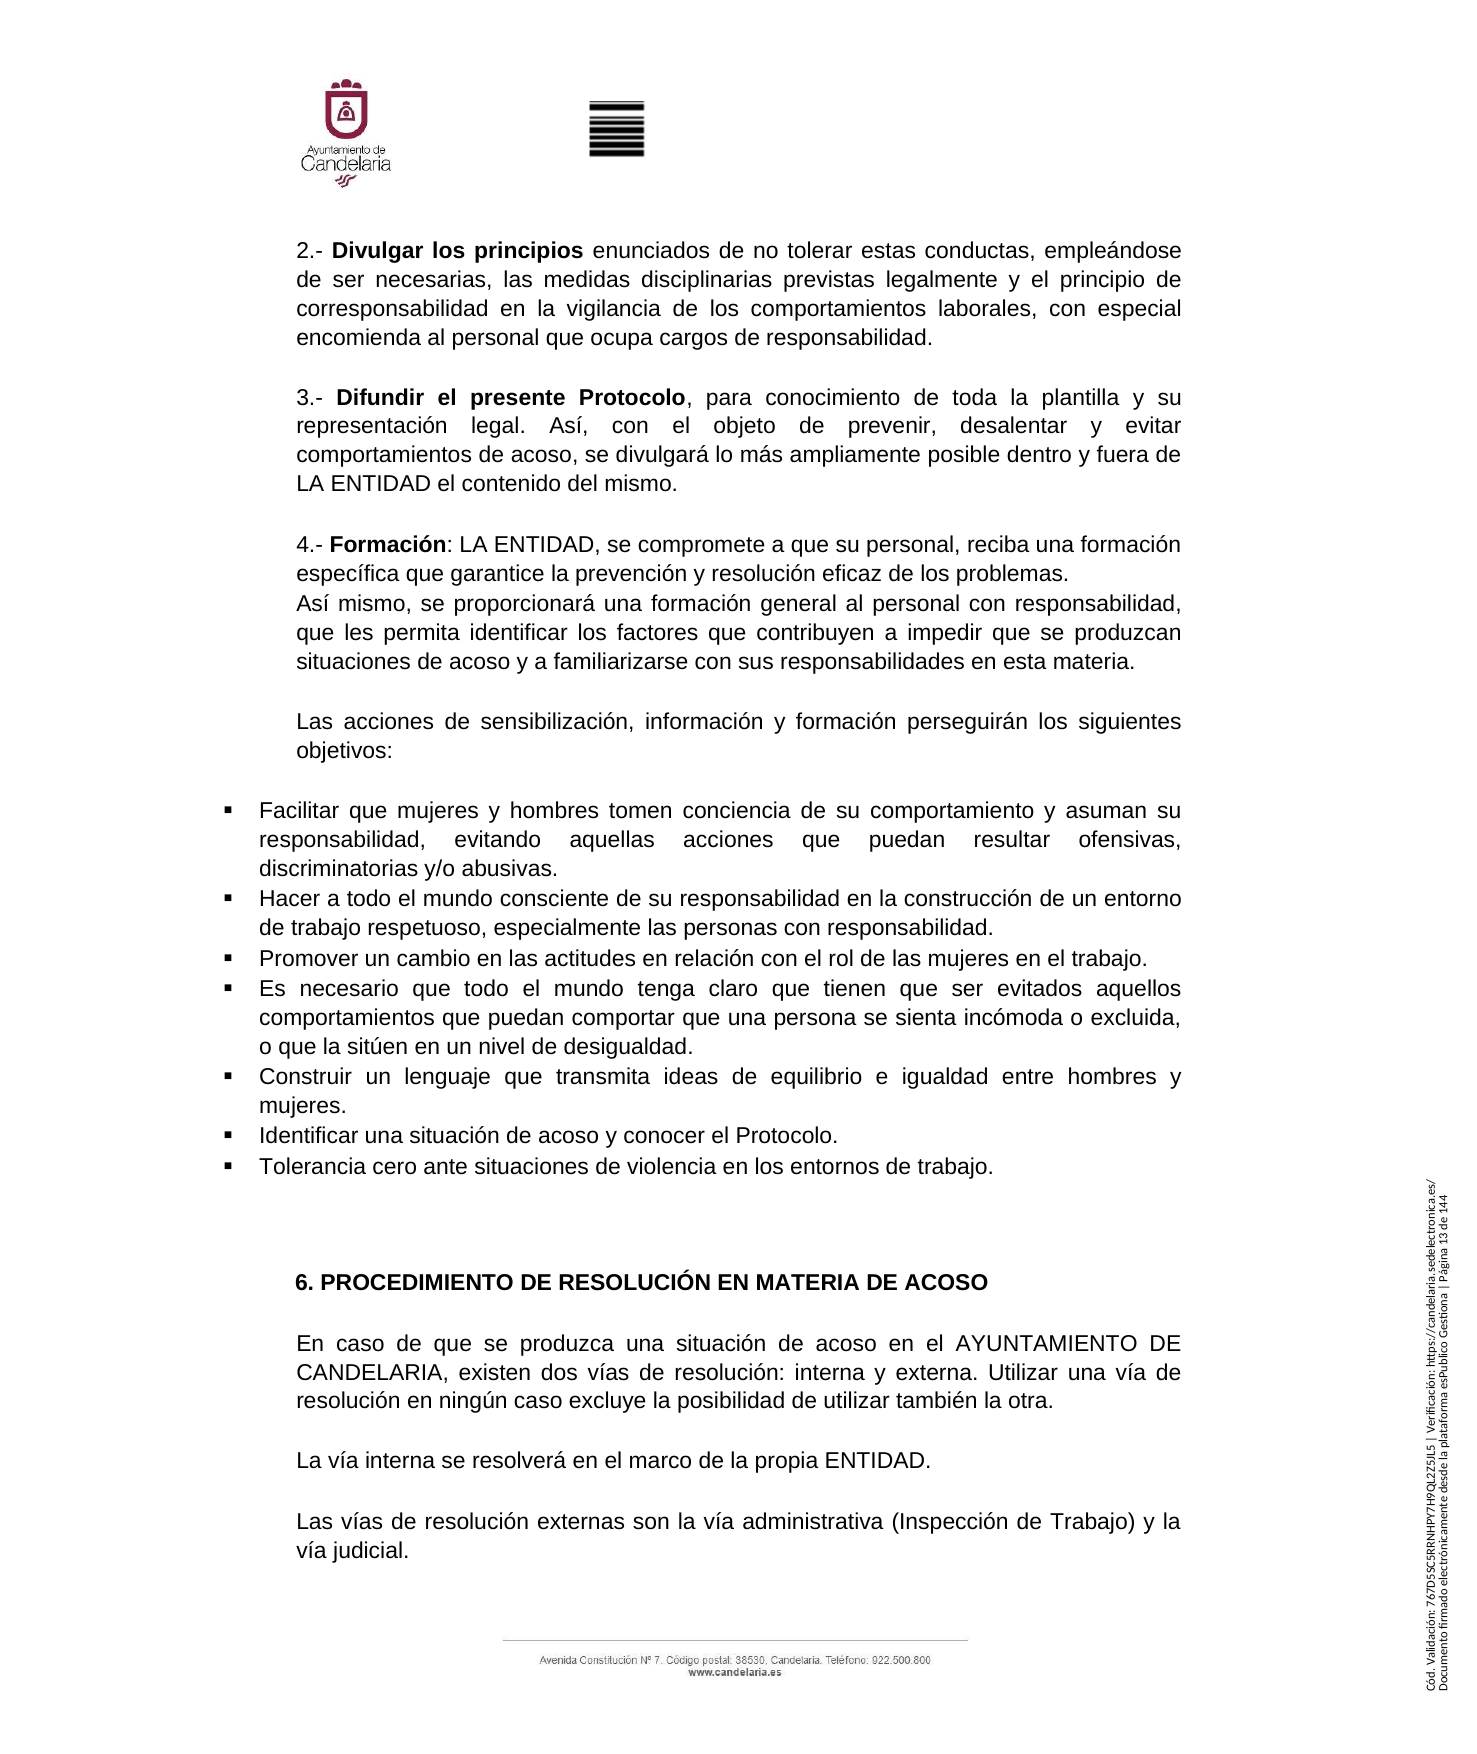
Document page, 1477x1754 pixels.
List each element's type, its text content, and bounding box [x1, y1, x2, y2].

text 3.- Difundir el presente Protocolo, para conocimiento de toda la plantilla y su representación legal. Así, con el objeto de prevenir, desalentar y evitar comportamientos de acoso, se divulgará lo más ampliamente posible dentro y fuera de LA ENTIDAD el contenido del mismo. [296, 383, 1182, 497]
text Las acciones de sensibilización, información y formación perseguirán los siguientes objetivos: [296, 708, 1182, 763]
list Es necesario que todo el mundo tenga claro que tienen que ser evitados aquellos comportamientos que puedan comportar que una persona se sienta incómoda o excluida, o que la sitúen en un nivel de desigualdad. [223, 975, 1182, 1059]
list Promover un cambio en las actitudes en relación con el rol de las mujeres en el trabajo. [223, 945, 1182, 971]
list Facilitar que mujeres y hombres tomen conciencia de su comportamiento y asuman su responsabilidad, evitando aquellas acciones que puedan resultar ofensivas, discriminatorias y/o abusivas. [223, 797, 1182, 881]
text La vía interna se resolverá en el marco de la propia ENTIDAD. [296, 1447, 1182, 1474]
text Así mismo, se proporcionará una formación general al personal con responsabilidad, que les permita identificar los factores que contribuyen a impedir que se produzcan situaciones de acoso y a familiarizarse con sus responsabilidades en esta materia. [296, 590, 1182, 674]
subtitle 6. PROCEDIMIENTO DE RESOLUCIÓN EN MATERIA DE ACOSO [295, 1269, 1182, 1296]
text 4.- Formación: LA ENTIDAD, se compromete a que su personal, reciba una formación específica que garantice la prevención y resolución eficaz de los problemas. [296, 531, 1182, 586]
list Hacer a todo el mundo consciente de su responsabilidad en la construcción de un entorno de trabajo respetuoso, especialmente las personas con responsabilidad. [223, 885, 1182, 941]
list Identificar una situación de acoso y conocer el Protocolo. [223, 1122, 1182, 1149]
text 2.- Divulgar los principios enunciados de no tolerar estas conductas, empleándose de ser necesarias, las medidas disciplinarias previstas legalmente y el principio de corresponsabilidad en la vigilancia de los comportamientos laborales, con especial encomienda al personal que ocupa cargos de responsabilidad. [296, 237, 1182, 350]
list Tolerancia cero ante situaciones de violencia en los entornos de trabajo. [223, 1153, 1182, 1179]
text Las vías de resolución externas son la vía administrativa (Inspección de Trabajo) y la vía judicial. [296, 1508, 1182, 1563]
text En caso de que se produzca una situación de acoso en el AYUNTAMIENTO DE CANDELARIA, existen dos vías de resolución: interna y externa. Utilizar una vía de resolución en ningún caso excluye la posibilidad de utilizar también la otra. [296, 1329, 1182, 1414]
list Construir un lenguaje que transmita ideas de equilibrio e igualdad entre hombres y mujeres. [223, 1063, 1182, 1118]
